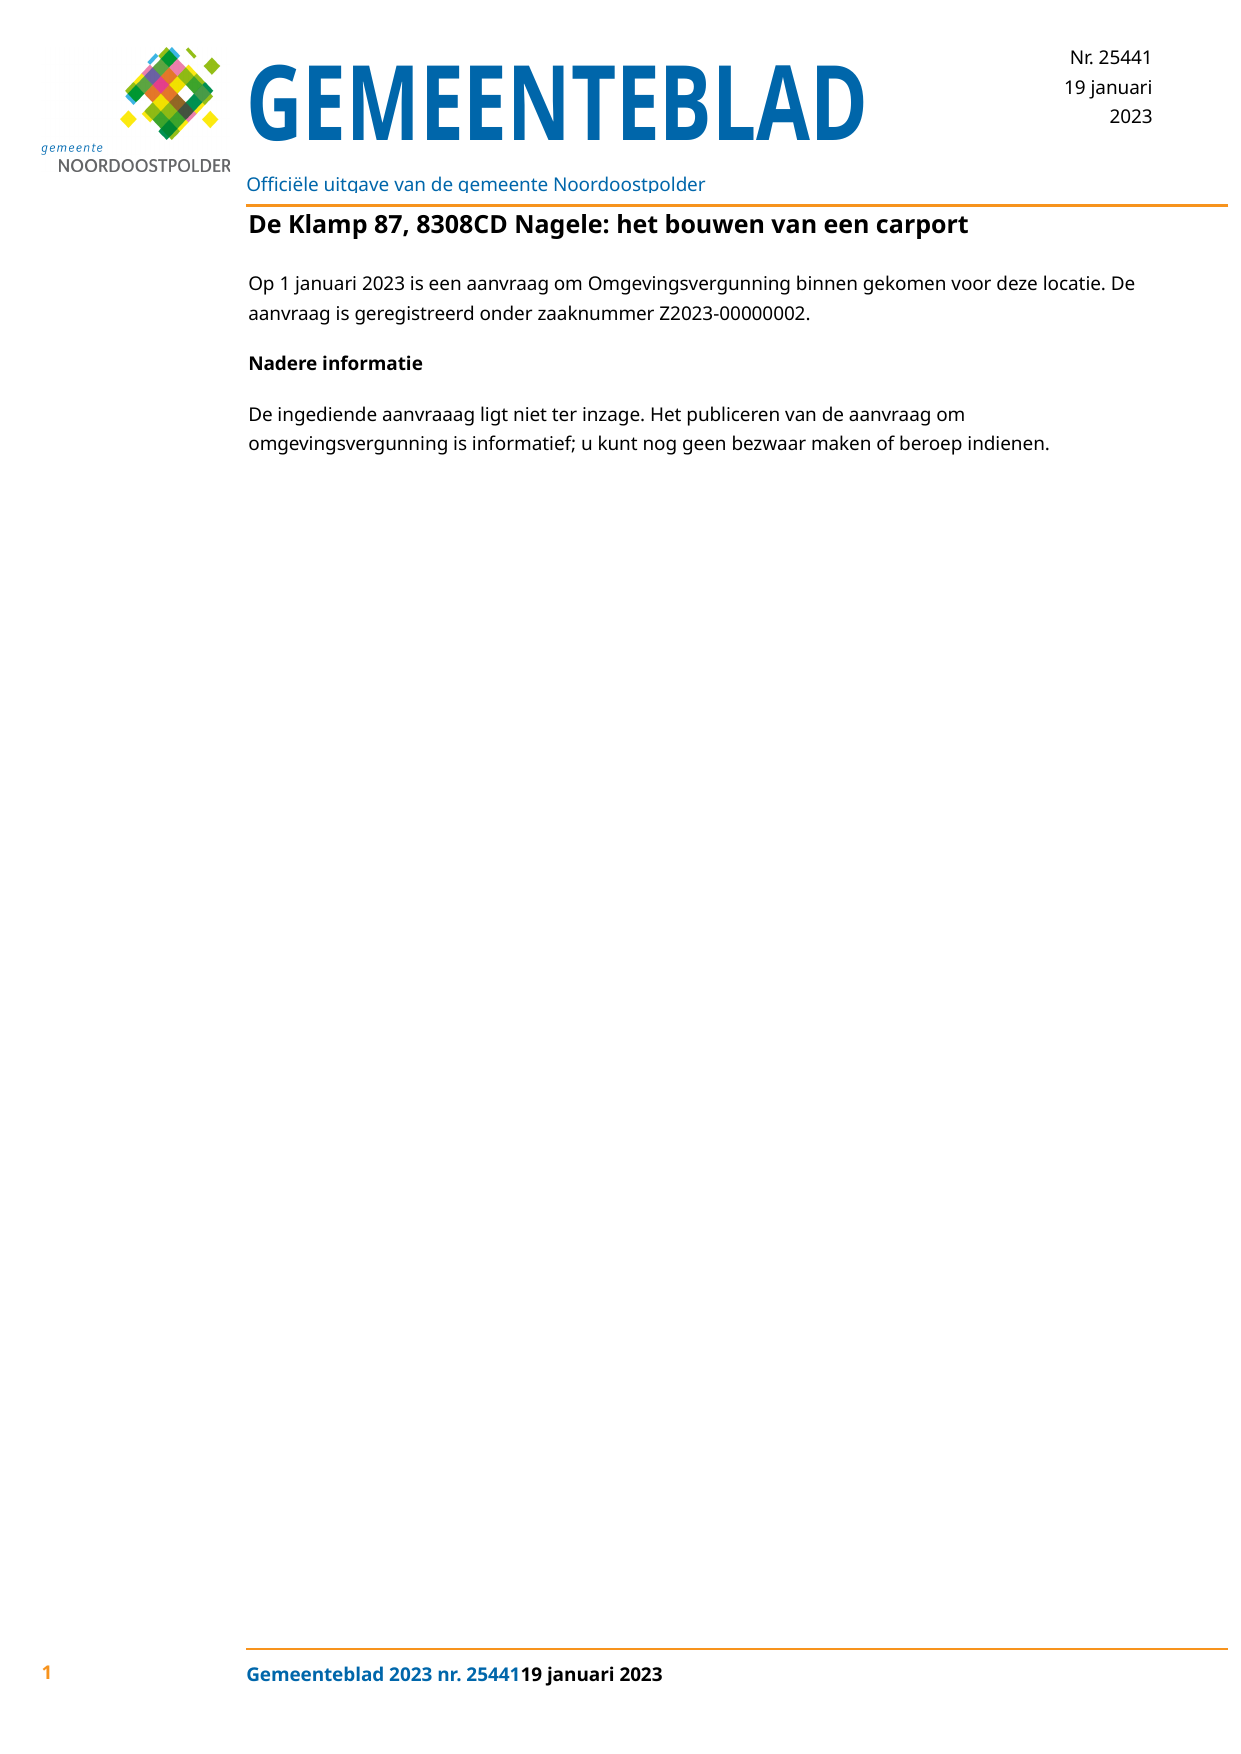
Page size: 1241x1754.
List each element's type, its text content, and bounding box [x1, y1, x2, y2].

text Op 1 januari 2023 is een aanvraag om Omgevingsvergunning binnen gekomen voor deze locatie. De aanvraag is geregistreerd onder zaaknummer Z2023-00000002. [248, 270, 1152, 326]
text De Klamp 87, 8308CD Nagele: het bouwen van een carport [248, 207, 1152, 241]
text De ingediende aanvraaag ligt niet ter inzage. Het publiceren van de aanvraag om omgevingsvergunning is informatief; u kunt nog geen bezwaar maken of beroep indienen. [248, 401, 1152, 456]
picture [41, 47, 231, 172]
text Nadere informatie [248, 350, 1152, 376]
